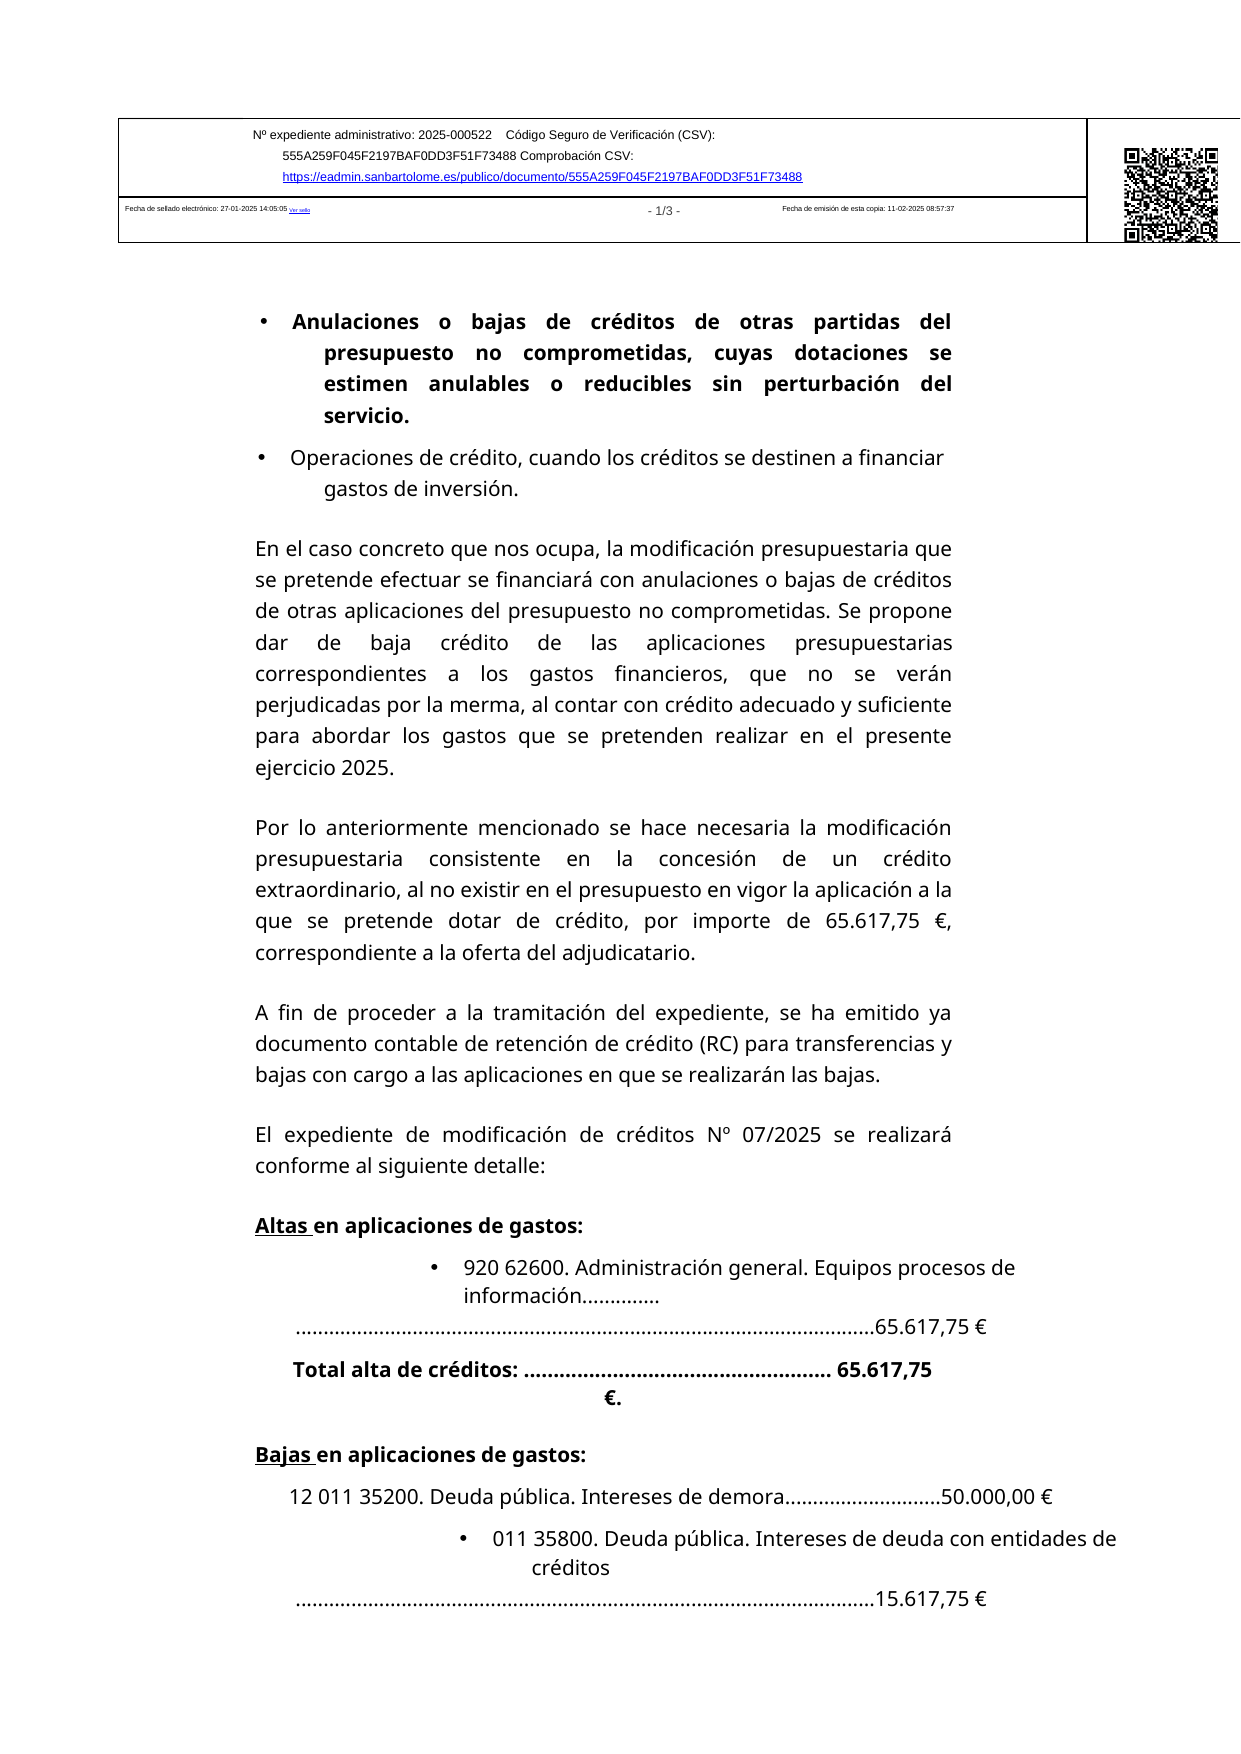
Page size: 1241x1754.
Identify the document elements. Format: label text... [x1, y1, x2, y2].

table_cell Fecha de sellado electrónico: 27-01-2025 14:05:05 Ver sello - 1/3 - Fecha de emisión de esta copia: 11-02-2025 08:57:37 [119, 198, 1086, 242]
text En el caso concreto que nos ocupa, la modificación presupuestaria que se pretende efectuar se financiará con anulaciones o bajas de créditos de otras aplicaciones del presupuesto no comprometidas. Se propone dar de baja crédito de las aplicaciones presupuestarias correspondientes a los gastos financieros, que no se verán perjudicadas por la merma, al contar con crédito adecuado y suficiente para abordar los gastos que se pretenden realizar en el presente ejercicio 2025. [255, 534, 953, 781]
text A fin de proceder a la tramitación del expediente, se ha emitido ya documento contable de retención de crédito (RC) para transferencias y bajas con cargo a las aplicaciones en que se realizarán las bajas. [255, 998, 953, 1089]
list 011 35800. Deuda pública. Intereses de deuda con entidades de créditos [459, 1524, 1122, 1581]
text Bajas en aplicaciones de gastos: [255, 1440, 1122, 1468]
list 920 62600. Administración general. Equipos procesos de información.............. [430, 1253, 1122, 1310]
table_cell Nº expediente administrativo: 2025-000522 Código Seguro de Verificación (CSV): 555A259F045F2197BAF0DD3F51F73488 Comprobación CSV: https://eadmin.sanbartolome.es/publico/documento/555A259F045F2197BAF0DD3F51F73488 [119, 119, 1086, 196]
text ........................................................................................................65.617,75 € [295, 1312, 1122, 1341]
text Total alta de créditos: .................................................... 65.617,75 €. [289, 1355, 936, 1412]
text ........................................................................................................15.617,75 € [295, 1584, 1122, 1612]
text Altas en aplicaciones de gastos: [255, 1211, 1122, 1239]
text El expediente de modificación de créditos Nº 07/2025 se realizará conforme al siguiente detalle: [255, 1120, 953, 1180]
list Anulaciones o bajas de créditos de otras partidas del presupuesto no comprometidas, cuyas dotaciones se estimen anulables o reducibles sin perturbación del servicio. [260, 307, 952, 429]
text Por lo anteriormente mencionado se hace necesaria la modificación presupuestaria consistente en la concesión de un crédito extraordinario, al no existir en el presupuesto en vigor la aplicación a la que se pretende dotar de crédito, por importe de 65.617,75 €, correspondiente a la oferta del adjudicatario. [255, 813, 952, 966]
text 12 011 35200. Deuda pública. Intereses de demora............................50.000,00 € [289, 1482, 1122, 1510]
table_header [1088, 119, 1240, 242]
list Operaciones de crédito, cuando los créditos se destinen a financiar gastos de inversión. [258, 443, 947, 503]
